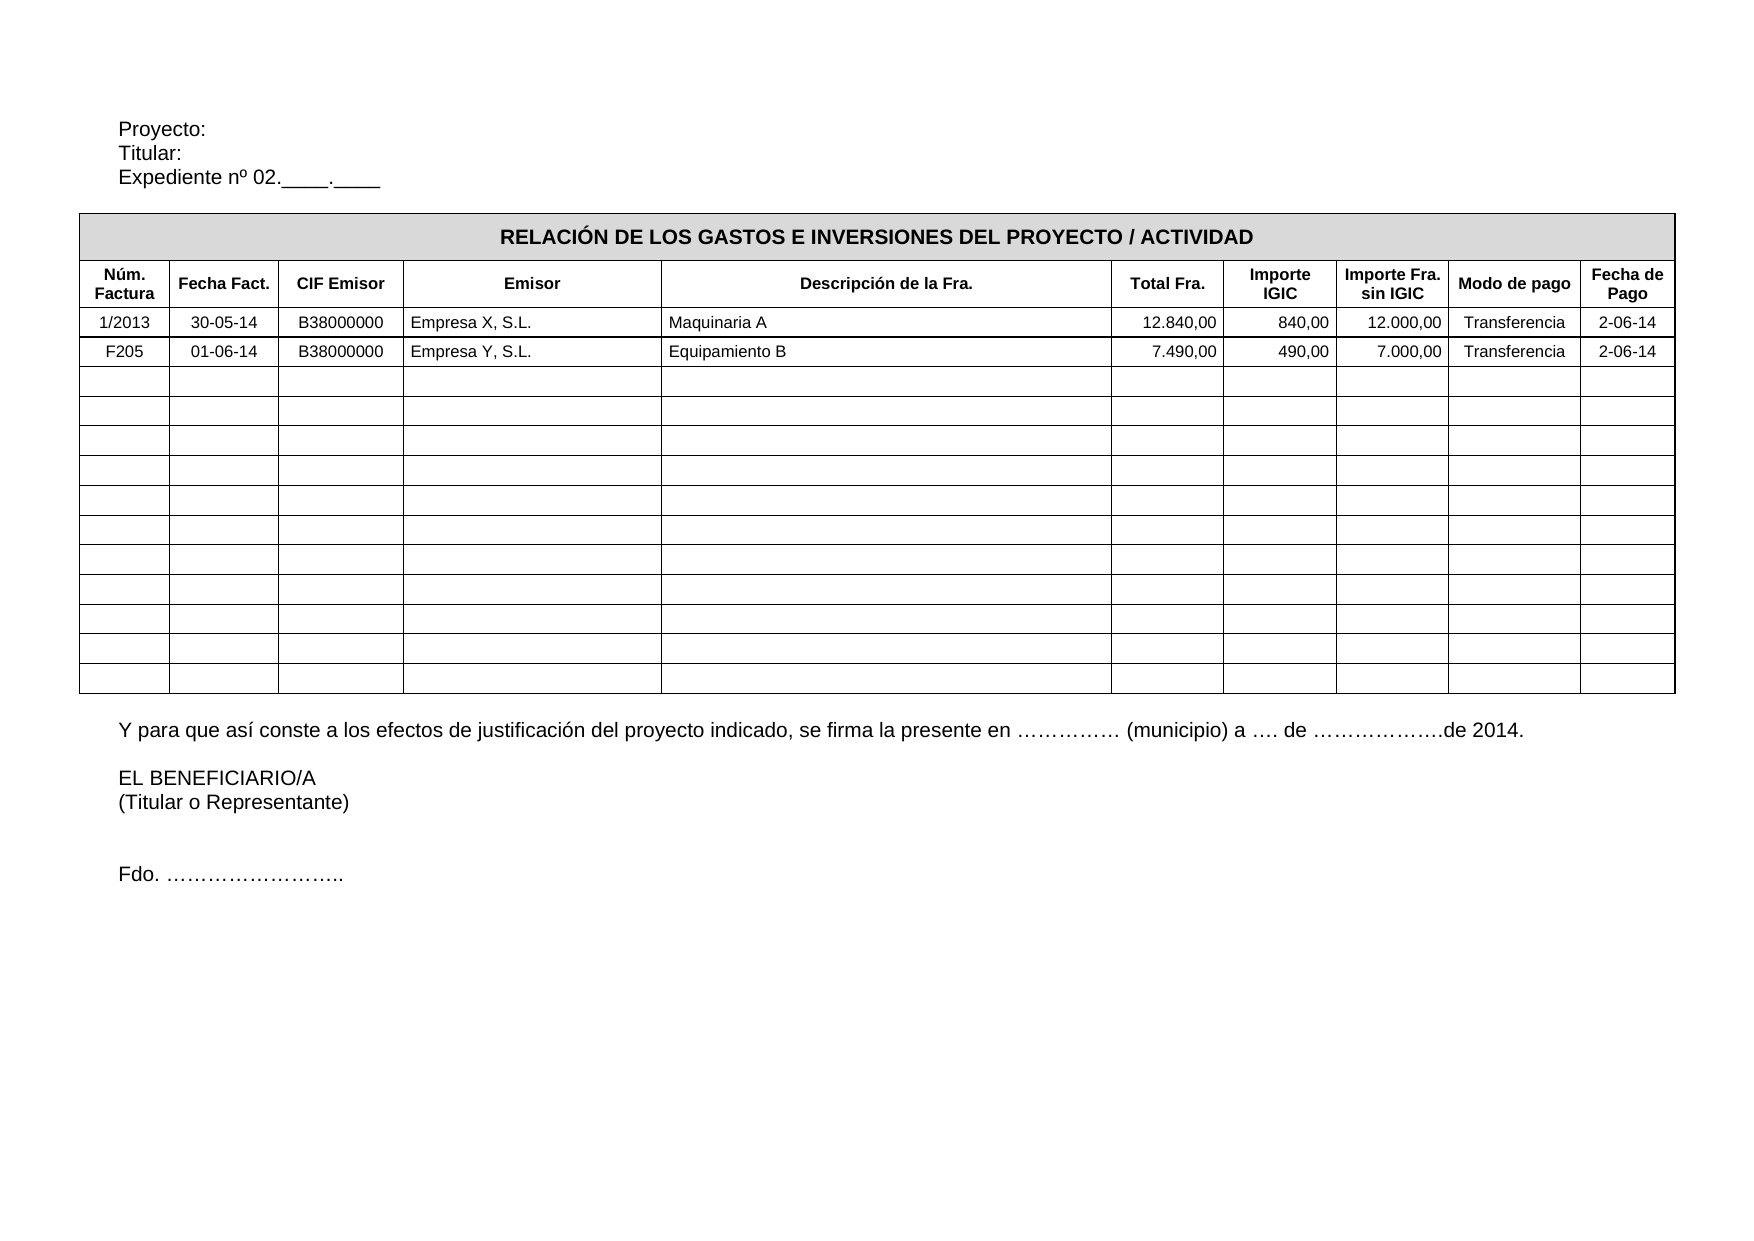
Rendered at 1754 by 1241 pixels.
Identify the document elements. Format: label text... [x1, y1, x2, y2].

table_cell 1/2013 [80, 308, 169, 336]
table_cell Fecha de Pago [1581, 261, 1674, 307]
table_cell [404, 397, 661, 425]
table_cell Empresa X, S.L. [404, 308, 661, 336]
table_cell [1581, 367, 1674, 396]
table_cell [662, 634, 1111, 663]
table_cell [1581, 545, 1674, 574]
table_cell [1224, 664, 1336, 693]
table_cell [170, 486, 278, 514]
table_cell [279, 426, 403, 455]
table_cell [80, 634, 169, 663]
table_cell 7.490,00 [1112, 338, 1223, 366]
table_cell [170, 456, 278, 485]
table_cell [80, 516, 169, 544]
table_cell [80, 486, 169, 514]
table_cell [1112, 516, 1223, 544]
table_cell [1337, 516, 1448, 544]
table_cell [404, 367, 661, 396]
table_cell [1449, 516, 1580, 544]
table_cell [404, 456, 661, 485]
table_cell [1581, 397, 1674, 425]
table_cell Transferencia [1449, 308, 1580, 336]
table_cell [662, 486, 1111, 514]
table_cell [170, 575, 278, 603]
text Y para que así conste a los efectos de justificación del proyecto indicado, se firma la presente en …………… (municipio) a …. de ……………….de 2014. [118, 718, 1636, 742]
table_cell Maquinaria A [662, 308, 1111, 336]
table_cell [1224, 634, 1336, 663]
table_cell 30-05-14 [170, 308, 278, 336]
table_cell [1337, 605, 1448, 633]
table_cell [80, 367, 169, 396]
subtitle EL BENEFICIARIO/A [118, 766, 1636, 789]
table_cell [1112, 486, 1223, 514]
subtitle Proyecto: [118, 117, 1636, 141]
table_cell [1449, 456, 1580, 485]
table_cell [80, 456, 169, 485]
table_cell [1581, 664, 1674, 693]
table_cell B38000000 [279, 308, 403, 336]
table_cell [662, 397, 1111, 425]
table_cell [404, 605, 661, 633]
table_cell 490,00 [1224, 338, 1336, 366]
table_cell Transferencia [1449, 338, 1580, 366]
table_cell [662, 545, 1111, 574]
table_cell [1112, 545, 1223, 574]
table_cell [1581, 516, 1674, 544]
table_cell [404, 426, 661, 455]
table_cell [80, 605, 169, 633]
table_cell CIF Emisor [279, 261, 403, 307]
table_cell [170, 397, 278, 425]
table_cell [1224, 575, 1336, 603]
table_cell [1581, 426, 1674, 455]
table_cell [1224, 367, 1336, 396]
table_cell [1449, 575, 1580, 603]
table_cell [1449, 426, 1580, 455]
table_cell [1337, 545, 1448, 574]
table_cell [404, 486, 661, 514]
table_cell [80, 545, 169, 574]
table_cell 2-06-14 [1581, 308, 1674, 336]
table_cell [279, 545, 403, 574]
table_cell [1337, 367, 1448, 396]
table_cell [1224, 426, 1336, 455]
table_cell [1224, 516, 1336, 544]
table_cell [404, 634, 661, 663]
table_cell Modo de pago [1449, 261, 1580, 307]
table_cell [1449, 634, 1580, 663]
table_cell [80, 426, 169, 455]
subtitle (Titular o Representante) [118, 789, 1636, 813]
table_cell [1112, 456, 1223, 485]
table_cell B38000000 [279, 338, 403, 366]
table_cell Importe Fra. sin IGIC [1337, 261, 1448, 307]
table_cell [279, 456, 403, 485]
table_cell [1581, 575, 1674, 603]
table_cell [1112, 634, 1223, 663]
table_cell [170, 516, 278, 544]
table_cell [279, 516, 403, 544]
table_cell [170, 634, 278, 663]
table_cell [662, 426, 1111, 455]
table_cell [1224, 486, 1336, 514]
table_cell [279, 634, 403, 663]
table_cell [170, 605, 278, 633]
table_cell Emisor [404, 261, 661, 307]
table_cell [662, 456, 1111, 485]
table_cell [279, 486, 403, 514]
table_cell [279, 575, 403, 603]
table_cell Equipamiento B [662, 338, 1111, 366]
table_cell [1337, 486, 1448, 514]
table_cell [1112, 426, 1223, 455]
table_cell [1337, 634, 1448, 663]
table_cell [1112, 664, 1223, 693]
table_cell [80, 397, 169, 425]
table_cell [1449, 397, 1580, 425]
table_cell [1112, 397, 1223, 425]
table_header RELACIÓN DE LOS GASTOS E INVERSIONES DEL PROYECTO / ACTIVIDAD [80, 214, 1674, 260]
table_cell [1224, 397, 1336, 425]
table_cell 12.840,00 [1112, 308, 1223, 336]
table_cell [662, 367, 1111, 396]
subtitle Fdo. …………………….. [118, 861, 1636, 885]
table_cell Fecha Fact. [170, 261, 278, 307]
table_cell [80, 575, 169, 603]
table_cell [1224, 545, 1336, 574]
table_cell [279, 397, 403, 425]
table_cell [1449, 486, 1580, 514]
table_cell [1112, 575, 1223, 603]
table_cell Importe IGIC [1224, 261, 1336, 307]
table_cell F205 [80, 338, 169, 366]
table_cell [1337, 575, 1448, 603]
table_cell [1224, 456, 1336, 485]
table_cell [662, 664, 1111, 693]
table_cell [1112, 605, 1223, 633]
table_cell [404, 516, 661, 544]
subtitle Expediente nº 02.____.____ [118, 165, 1636, 189]
table_cell [170, 367, 278, 396]
table_cell [1449, 545, 1580, 574]
table_cell [1581, 486, 1674, 514]
table_cell Núm. Factura [80, 261, 169, 307]
subtitle Titular: [118, 141, 1636, 165]
table_cell [1224, 605, 1336, 633]
table_cell [662, 575, 1111, 603]
table_cell Descripción de la Fra. [662, 261, 1111, 307]
table_cell [170, 545, 278, 574]
table_cell [279, 367, 403, 396]
table_cell 12.000,00 [1337, 308, 1448, 336]
table_cell [80, 664, 169, 693]
table_cell [1449, 664, 1580, 693]
table_cell [1337, 426, 1448, 455]
table_cell [1581, 634, 1674, 663]
table_cell [1337, 397, 1448, 425]
table_cell Total Fra. [1112, 261, 1223, 307]
table_cell [662, 605, 1111, 633]
table_cell [1581, 456, 1674, 485]
table_cell [1112, 367, 1223, 396]
table_cell 2-06-14 [1581, 338, 1674, 366]
table_cell [1449, 605, 1580, 633]
table_cell [404, 664, 661, 693]
table_cell [170, 664, 278, 693]
table_cell [662, 516, 1111, 544]
table_cell [279, 605, 403, 633]
table_cell [404, 545, 661, 574]
table_cell 7.000,00 [1337, 338, 1448, 366]
table_cell [1337, 456, 1448, 485]
table_cell [1337, 664, 1448, 693]
table_cell [1449, 367, 1580, 396]
table_cell [170, 426, 278, 455]
table_cell [404, 575, 661, 603]
table_cell 840,00 [1224, 308, 1336, 336]
table_cell Empresa Y, S.L. [404, 338, 661, 366]
table_cell [279, 664, 403, 693]
table_cell [1581, 605, 1674, 633]
table_cell 01-06-14 [170, 338, 278, 366]
